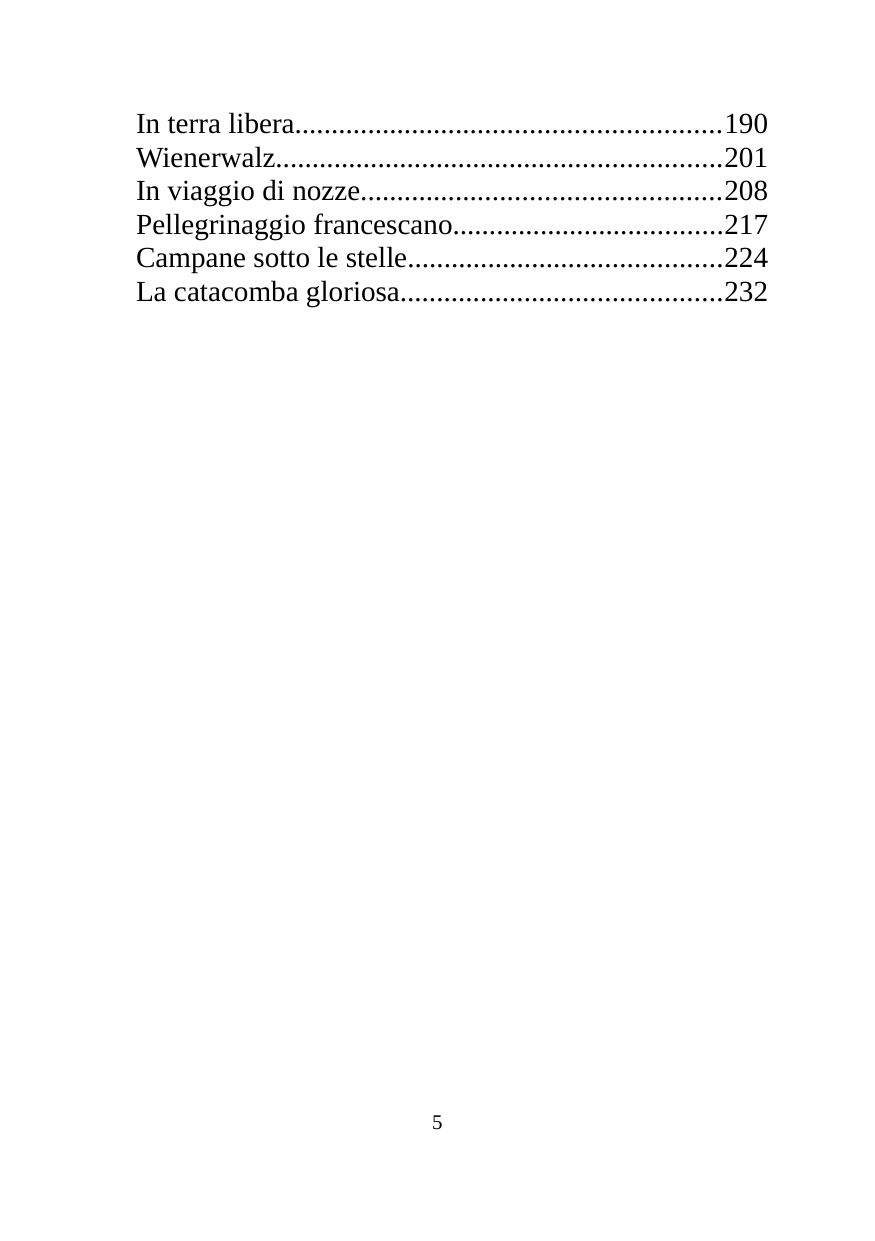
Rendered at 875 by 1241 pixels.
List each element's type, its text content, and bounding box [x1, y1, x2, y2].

text Campane sotto le stelle 224 [136, 240, 768, 274]
text Pellegrinaggio francescano 217 [136, 207, 768, 240]
text Wienerwalz 201 [136, 140, 768, 173]
text La catacomba gloriosa 232 [136, 274, 768, 307]
text In viaggio di nozze 208 [136, 173, 768, 207]
text In terra libera 190 [136, 106, 768, 140]
